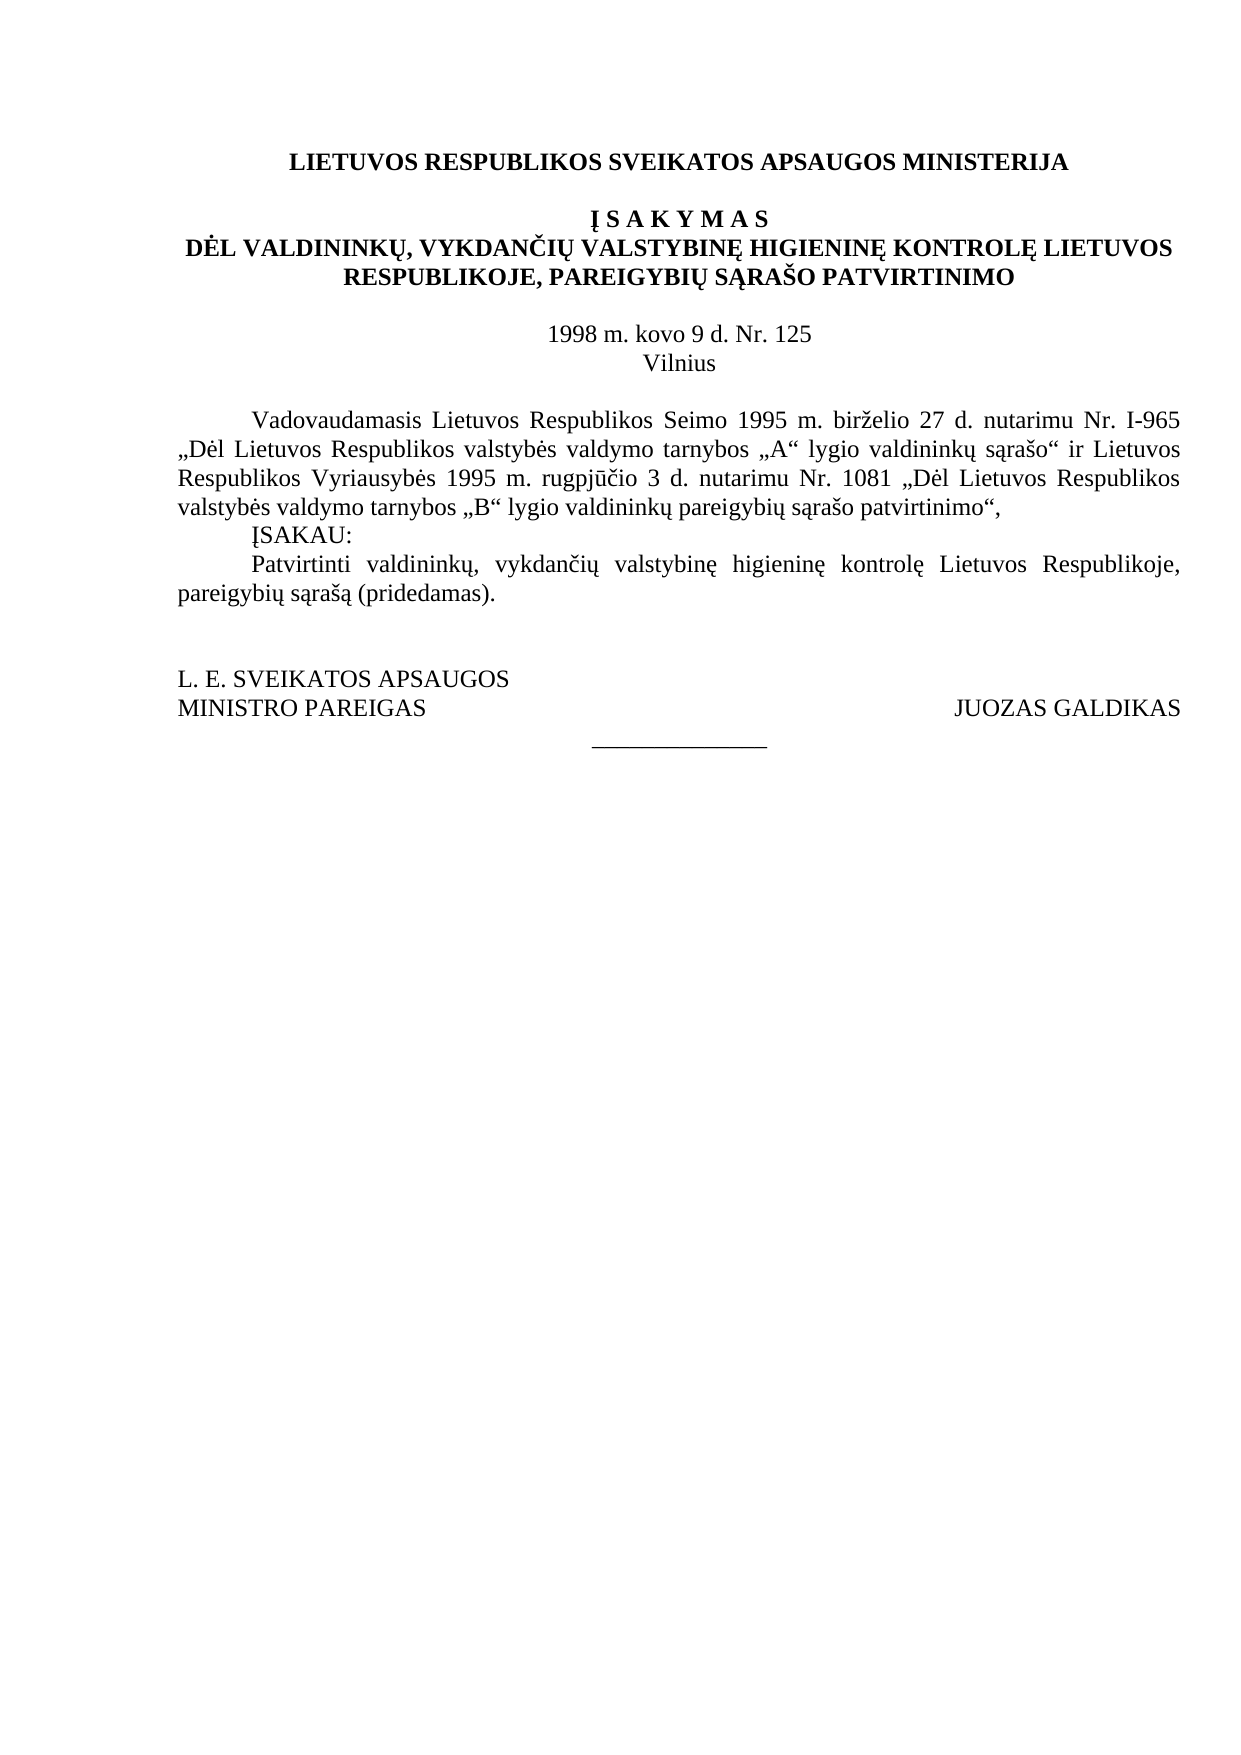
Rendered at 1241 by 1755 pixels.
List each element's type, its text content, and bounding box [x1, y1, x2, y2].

text Į S A K Y M A S [177, 204, 1181, 233]
text MINISTRO PAREIGAS JUOZAS GALDIKAS [177, 693, 1181, 722]
text DĖL VALDININKŲ, VYKDANČIŲ VALSTYBINĘ HIGIENINĘ KONTROLĘ LIETUVOS RESPUBLIKOJE, PAREIGYBIŲ SĄRAŠO PATVIRTINIMO [177, 233, 1181, 291]
text Patvirtinti valdininkų, vykdančių valstybinę higieninę kontrolę Lietuvos Respublikoje, pareigybių sąrašą (pridedamas). [177, 549, 1181, 607]
text L. E. SVEIKATOS APSAUGOS [177, 664, 1181, 693]
text LIETUVOS RESPUBLIKOS SVEIKATOS APSAUGOS MINISTERIJA [177, 147, 1181, 176]
text įsakau: [177, 521, 1181, 549]
text Vadovaudamasis Lietuvos Respublikos seimo 1995 m. birželio 27 d. nutarimu Nr. I-965 „Dėl Lietuvos Respublikos valstybės valdymo tarnybos „A“ lygio valdininkų sąrašo“ ir Lietuvos Respublikos Vyriausybės 1995 m. rugpjūčio 3 d. nutarimu Nr. 1081 „Dėl Lietuvos Respublikos valstybės valdymo tarnybos „B“ lygio valdininkų pareigybių sąrašo patvirtinimo“, [177, 406, 1181, 521]
text ______________ [177, 722, 1181, 751]
text Vilnius [177, 348, 1181, 377]
text 1998 m. kovo 9 d. Nr. 125 [177, 319, 1181, 348]
